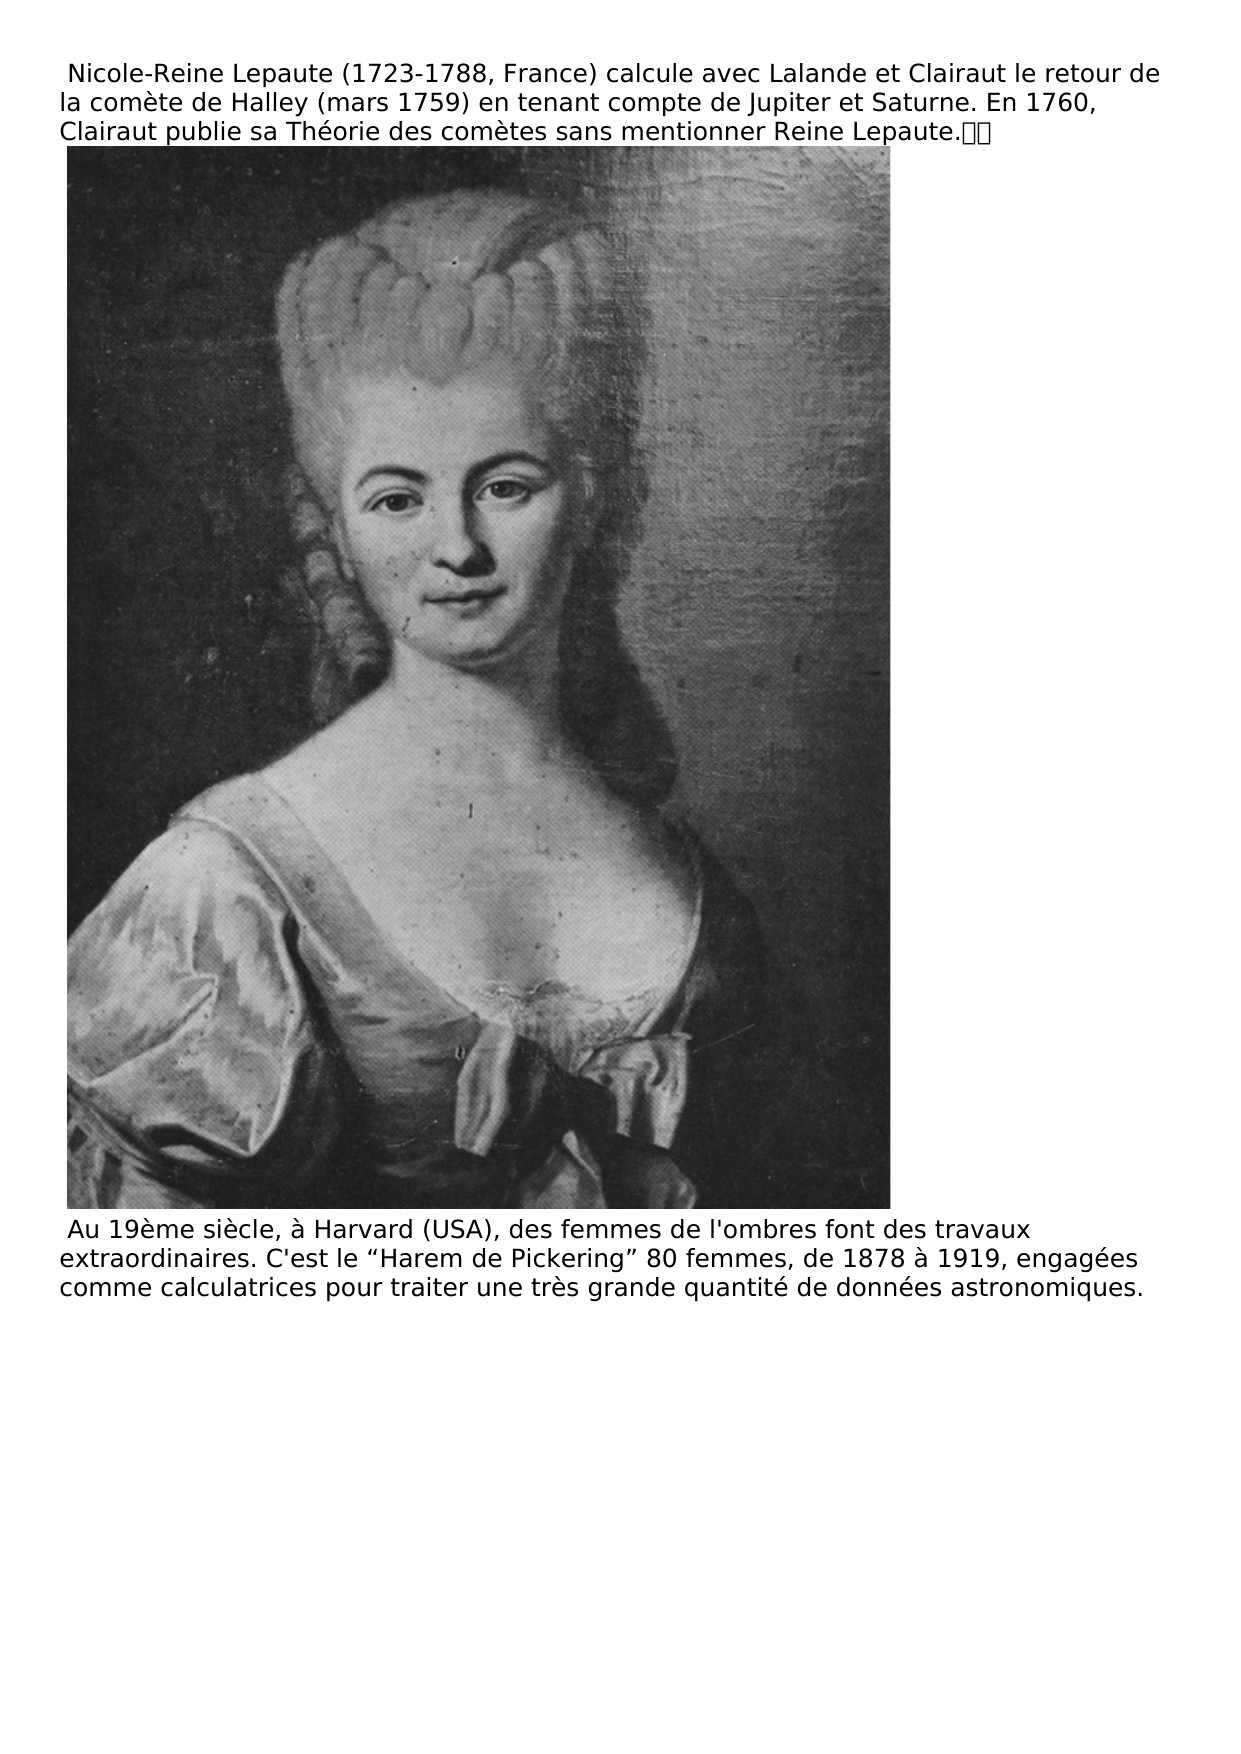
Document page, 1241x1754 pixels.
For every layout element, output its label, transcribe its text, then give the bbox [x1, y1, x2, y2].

picture [67, 146, 891, 1209]
text Nicole-Reine Lepaute (1723-1788, France) calcule avec Lalande et Clairaut le retour de la comète de Halley (mars 1759) en tenant compte de Jupiter et Saturne. En 1760, Clairaut publie sa Théorie des comètes sans mentionner Reine Lepaute.🤦🤦 Au 19ème siècle, à Harvard (USA), des femmes de l'ombres font des travaux extraordinaires. C'est le “Harem de Pickering” 80 femmes, de 1878 à 1919, engagées comme calculatrices pour traiter une très grande quantité de données astronomiques. [59, 59, 1181, 1332]
